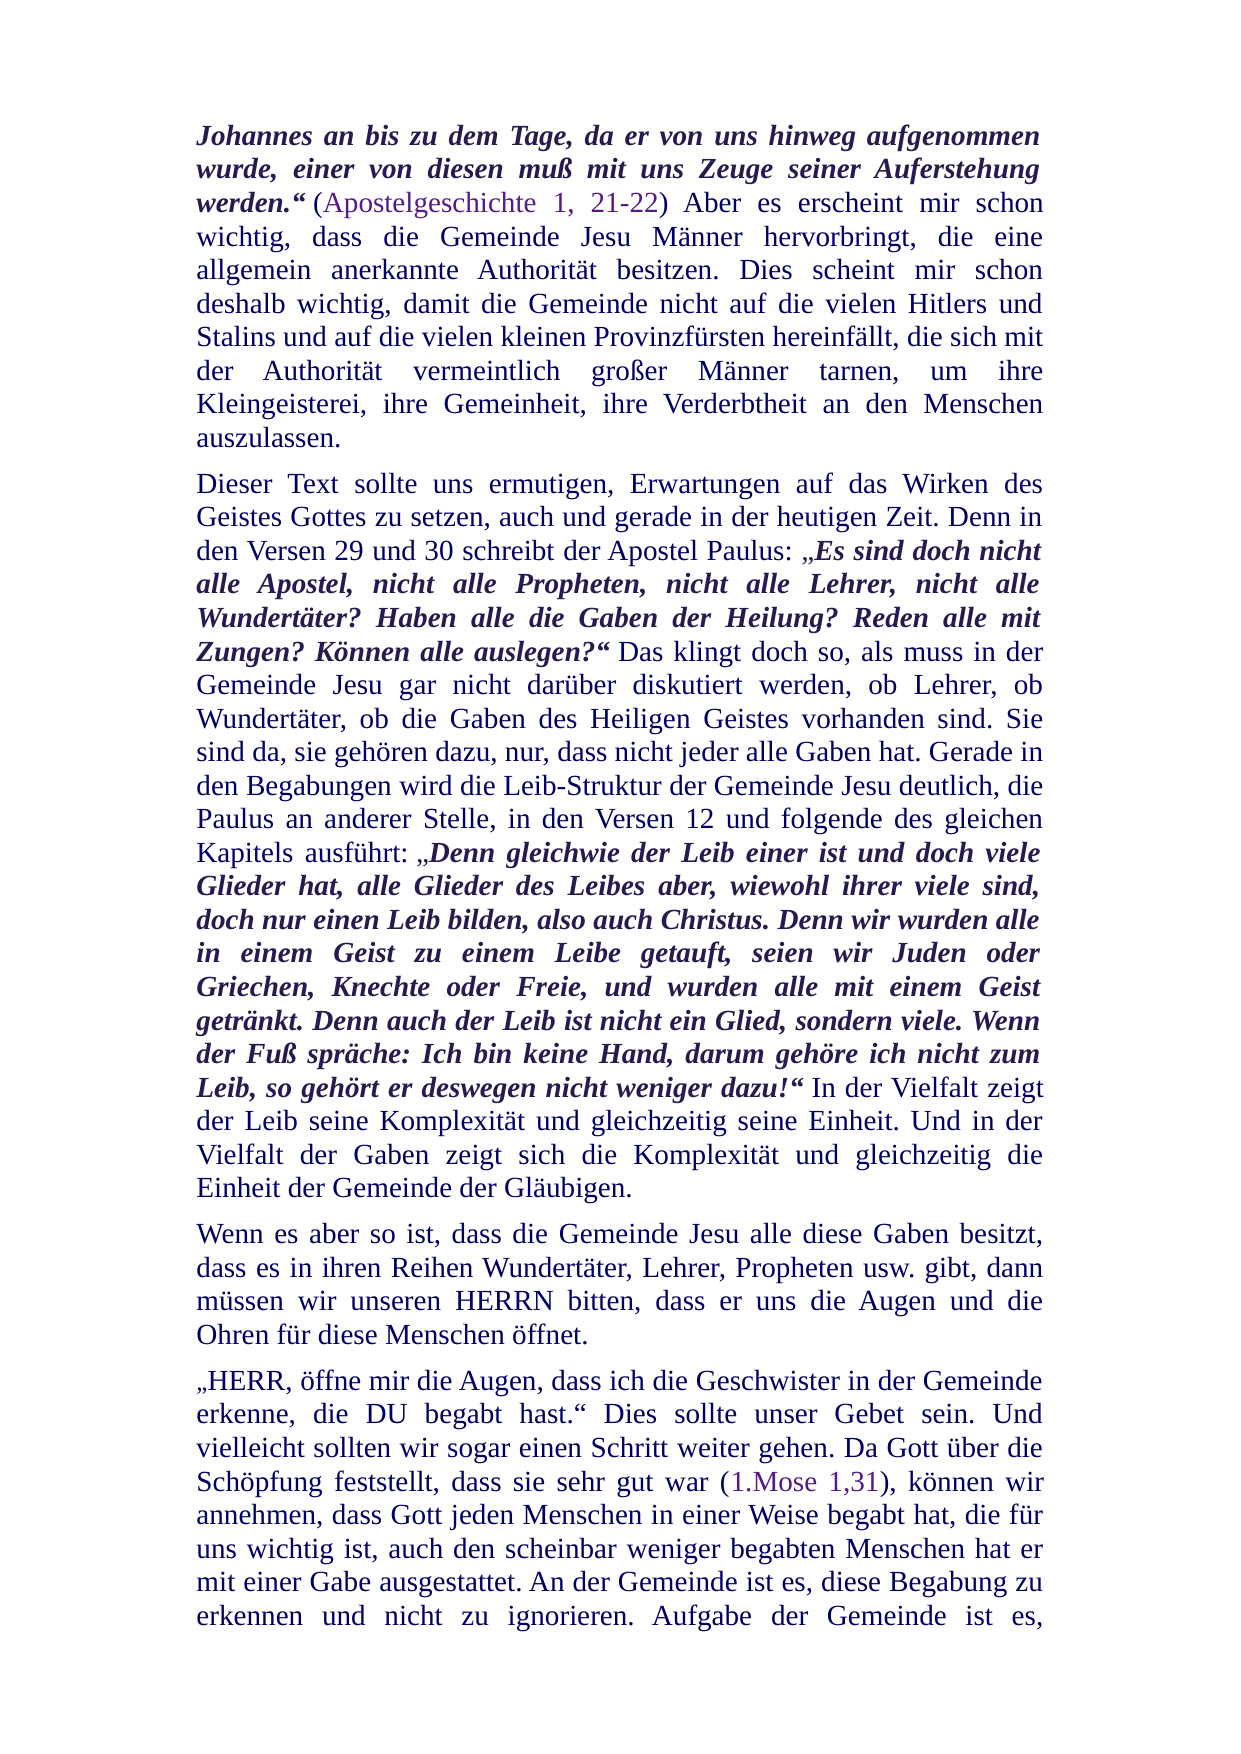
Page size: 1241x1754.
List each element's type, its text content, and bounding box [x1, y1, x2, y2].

text „HERR, öffne mir die Augen, dass ich die Geschwister in der Gemeinde erkenne, die DU begabt hast.“ Dies sollte unser Gebet sein. Und vielleicht sollten wir sogar einen Schritt weiter gehen. Da Gott über die Schöpfung feststellt, dass sie sehr gut war (1.Mose 1,31), können wir annehmen, dass Gott jeden Menschen in einer Weise begabt hat, die für uns wichtig ist, auch den scheinbar weniger begabten Menschen hat er mit einer Gabe ausgestattet. An der Gemeinde ist es, diese Begabung zu erkennen und nicht zu ignorieren. Aufgabe der Gemeinde ist es, [196, 1363, 1044, 1631]
text Dieser Text sollte uns ermutigen, Erwartungen auf das Wirken des Geistes Gottes zu setzen, auch und gerade in der heutigen Zeit. Denn in den Versen 29 und 30 schreibt der Apostel Paulus: „Es sind doch nicht alle Apostel, nicht alle Propheten, nicht alle Lehrer, nicht alle Wundertäter? Haben alle die Gaben der Heilung? Reden alle mit Zungen? Können alle auslegen?“ Das klingt doch so, als muss in der Gemeinde Jesu gar nicht darüber diskutiert werden, ob Lehrer, ob Wundertäter, ob die Gaben des Heiligen Geistes vorhanden sind. Sie sind da, sie gehören dazu, nur, dass nicht jeder alle Gaben hat. Gerade in den Begabungen wird die Leib-Struktur der Gemeinde Jesu deutlich, die Paulus an anderer Stelle, in den Versen 12 und folgende des gleichen Kapitels ausführt: „Denn gleichwie der Leib einer ist und doch viele Glieder hat, alle Glieder des Leibes aber, wiewohl ihrer viele sind, doch nur einen Leib bilden, also auch Christus. Denn wir wurden alle in einem Geist zu einem Leibe getauft, seien wir Juden oder Griechen, Knechte oder Freie, und wurden alle mit einem Geist getränkt. Denn auch der Leib ist nicht ein Glied, sondern viele. Wenn der Fuß spräche: Ich bin keine Hand, darum gehöre ich nicht zum Leib, so gehört er deswegen nicht weniger dazu!“ In der Vielfalt zeigt der Leib seine Komplexität und gleichzeitig seine Einheit. Und in der Vielfalt der Gaben zeigt sich die Komplexität und gleichzeitig die Einheit der Gemeinde der Gläubigen. [196, 466, 1044, 1204]
text Johannes an bis zu dem Tage, da er von uns hinweg aufgenommen wurde, einer von diesen muß mit uns Zeuge seiner Auferstehung werden.“ (Apostelgeschichte 1, 21-22) Aber es erscheint mir schon wichtig, dass die Gemeinde Jesu Männer hervorbringt, die eine allgemein anerkannte Authorität besitzen. Dies scheint mir schon deshalb wichtig, damit die Gemeinde nicht auf die vielen Hitlers und Stalins und auf die vielen kleinen Provinzfürsten hereinfällt, die sich mit der Authorität vermeintlich großer Männer tarnen, um ihre Kleingeisterei, ihre Gemeinheit, ihre Verderbtheit an den Menschen auszulassen. [196, 118, 1044, 453]
text Wenn es aber so ist, dass die Gemeinde Jesu alle diese Gaben besitzt, dass es in ihren Reihen Wundertäter, Lehrer, Propheten usw. gibt, dann müssen wir unseren HERRN bitten, dass er uns die Augen und die Ohren für diese Menschen öffnet. [196, 1216, 1044, 1351]
